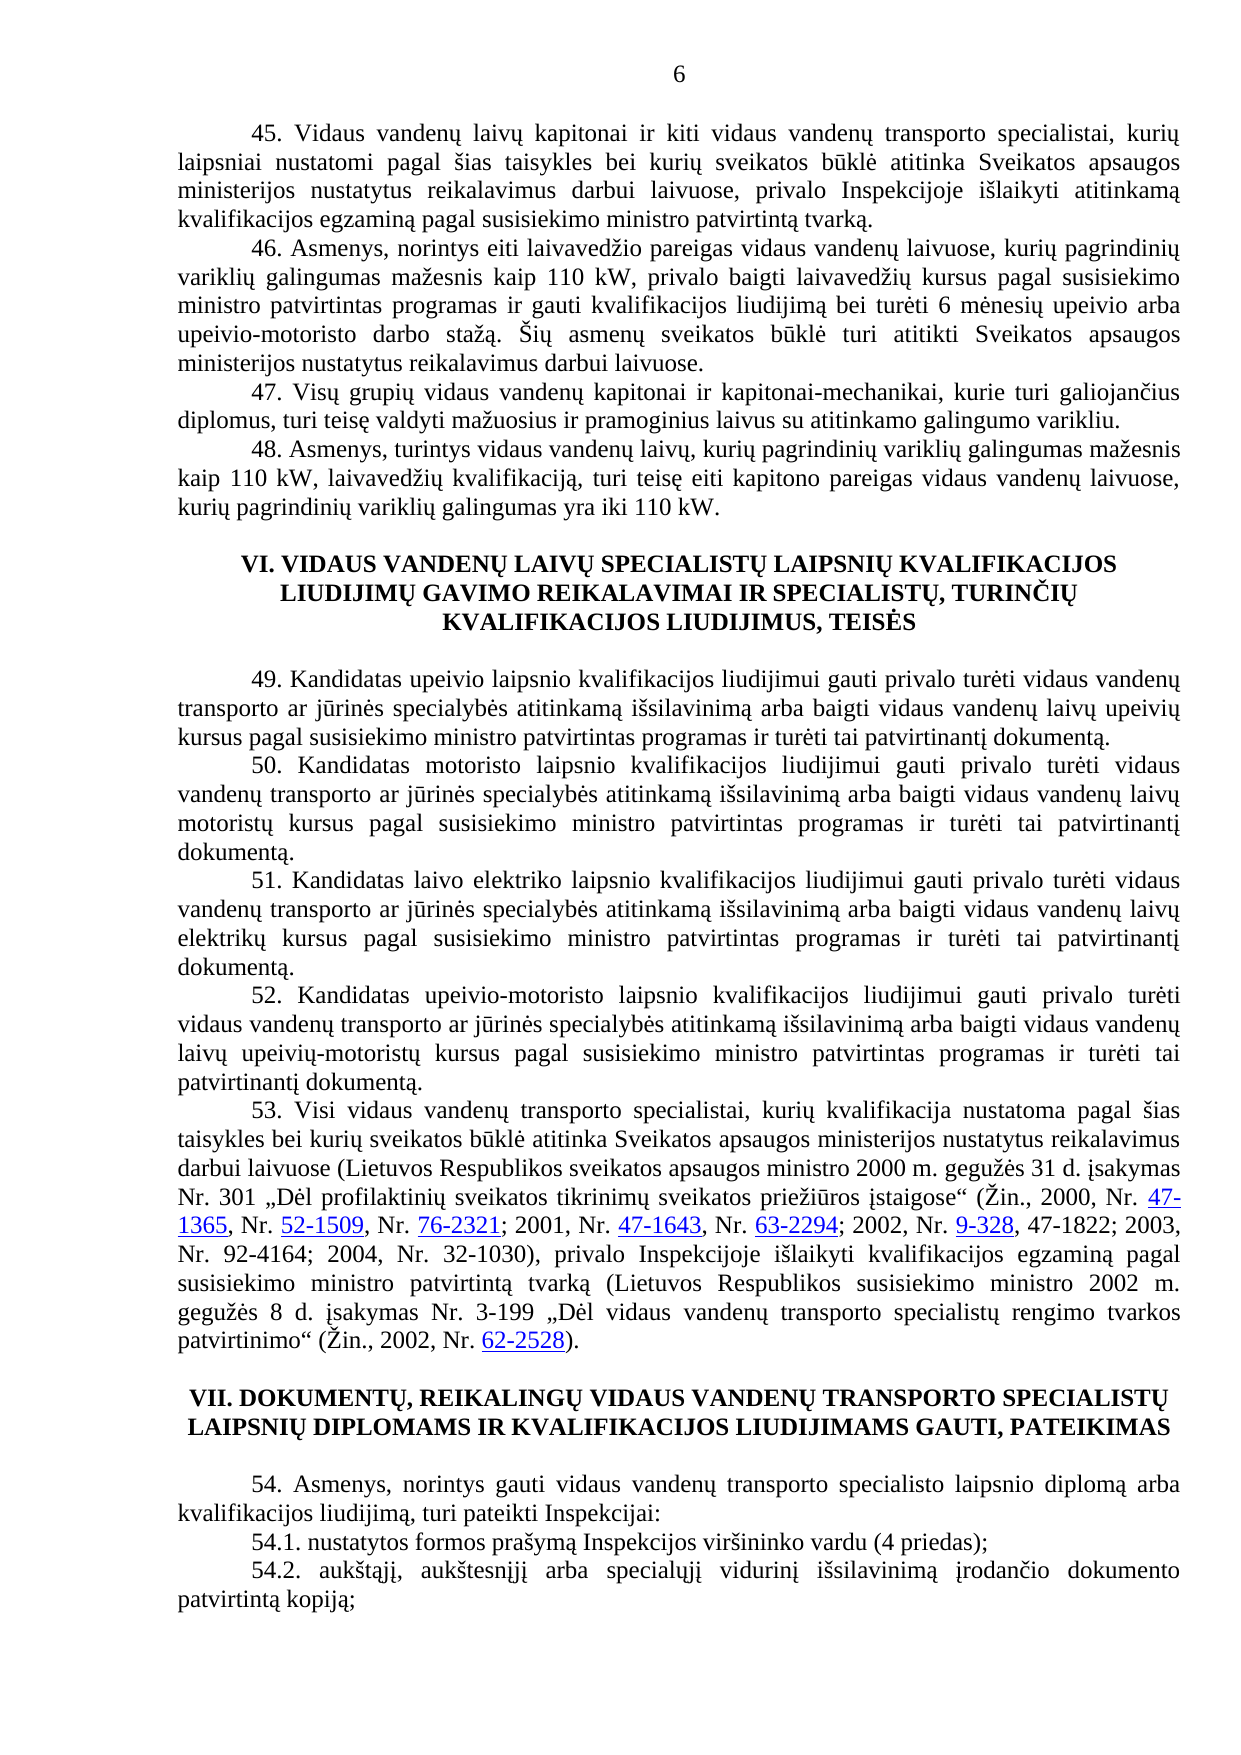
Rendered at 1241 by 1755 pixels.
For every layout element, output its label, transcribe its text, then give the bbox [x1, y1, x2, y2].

text 49. Kandidatas upeivio laipsnio kvalifikacijos liudijimui gauti privalo turėti vidaus vandenų transporto ar jūrinės specialybės atitinkamą išsilavinimą arba baigti vidaus vandenų laivų upeivių kursus pagal susisiekimo ministro patvirtintas programas ir turėti tai patvirtinantį dokumentą. [177, 664, 1181, 751]
text 48. Asmenys, turintys vidaus vandenų laivų, kurių pagrindinių variklių galingumas mažesnis kaip 110 kW, laivavedžių kvalifikaciją, turi teisę eiti kapitono pareigas vidaus vandenų laivuose, kurių pagrindinių variklių galingumas yra iki 110 kW. [177, 434, 1181, 521]
text 52. Kandidatas upeivio-motoristo laipsnio kvalifikacijos liudijimui gauti privalo turėti vidaus vandenų transporto ar jūrinės specialybės atitinkamą išsilavinimą arba baigti vidaus vandenų laivų upeivių-motoristų kursus pagal susisiekimo ministro patvirtintas programas ir turėti tai patvirtinantį dokumentą. [177, 981, 1181, 1096]
text 54.1. nustatytos formos prašymą Inspekcijos viršininko vardu (4 priedas); [177, 1527, 1181, 1556]
text 50. Kandidatas motoristo laipsnio kvalifikacijos liudijimui gauti privalo turėti vidaus vandenų transporto ar jūrinės specialybės atitinkamą išsilavinimą arba baigti vidaus vandenų laivų motoristų kursus pagal susisiekimo ministro patvirtintas programas ir turėti tai patvirtinantį dokumentą. [177, 751, 1181, 866]
text VII. DOKUMENTŲ, REIKALINGŲ VIDAUS VANDENŲ TRANSPORTO SPECIALISTŲ LAIPSNIŲ DIPLOMAMS IR KVALIFIKACIJOS LIUDIJIMAMS GAUTI, PATEIKIMAS [177, 1383, 1181, 1441]
text 46. Asmenys, norintys eiti laivavedžio pareigas vidaus vandenų laivuose, kurių pagrindinių variklių galingumas mažesnis kaip 110 kW, privalo baigti laivavedžių kursus pagal susisiekimo ministro patvirtintas programas ir gauti kvalifikacijos liudijimą bei turėti 6 mėnesių upeivio arba upeivio-motoristo darbo stažą. Šių asmenų sveikatos būklė turi atitikti Sveikatos apsaugos ministerijos nustatytus reikalavimus darbui laivuose. [177, 233, 1181, 377]
text 51. Kandidatas laivo elektriko laipsnio kvalifikacijos liudijimui gauti privalo turėti vidaus vandenų transporto ar jūrinės specialybės atitinkamą išsilavinimą arba baigti vidaus vandenų laivų elektrikų kursus pagal susisiekimo ministro patvirtintas programas ir turėti tai patvirtinantį dokumentą. [177, 866, 1181, 981]
text 54. Asmenys, norintys gauti vidaus vandenų transporto specialisto laipsnio diplomą arba kvalifikacijos liudijimą, turi pateikti Inspekcijai: [177, 1469, 1181, 1527]
text 45. Vidaus vandenų laivų kapitonai ir kiti vidaus vandenų transporto specialistai, kurių laipsniai nustatomi pagal šias taisykles bei kurių sveikatos būklė atitinka Sveikatos apsaugos ministerijos nustatytus reikalavimus darbui laivuose, privalo Inspekcijoje išlaikyti atitinkamą kvalifikacijos egzaminą pagal susisiekimo ministro patvirtintą tvarką. [177, 118, 1181, 233]
text VI. VIDAUS VANDENŲ LAIVŲ SPECIALISTŲ LAIPSNIŲ KVALIFIKACIJOS LIUDIJIMŲ GAVIMO REIKALAVIMAI IR SPECIALISTŲ, TURINČIŲ KVALIFIKACIJOS LIUDIJIMUS, TEISĖS [177, 549, 1181, 636]
text 53. Visi vidaus vandenų transporto specialistai, kurių kvalifikacija nustatoma pagal šias taisykles bei kurių sveikatos būklė atitinka Sveikatos apsaugos ministerijos nustatytus reikalavimus darbui laivuose (Lietuvos Respublikos sveikatos apsaugos ministro 2000 m. gegužės 31 d. įsakymas Nr. 301 „Dėl profilaktinių sveikatos tikrinimų sveikatos priežiūros įstaigose“ (Žin., 2000, Nr. 47-1365, Nr. 52-1509, Nr. 76-2321; 2001, Nr. 47-1643, Nr. 63-2294; 2002, Nr. 9-328, 47-1822; 2003, Nr. 92-4164; 2004, Nr. 32-1030), privalo Inspekcijoje išlaikyti kvalifikacijos egzaminą pagal susisiekimo ministro patvirtintą tvarką (Lietuvos Respublikos susisiekimo ministro 2002 m. gegužės 8 d. įsakymas Nr. 3-199 „Dėl vidaus vandenų transporto specialistų rengimo tvarkos patvirtinimo“ (Žin., 2002, Nr. 62-2528). [177, 1096, 1181, 1354]
text 47. Visų grupių vidaus vandenų kapitonai ir kapitonai-mechanikai, kurie turi galiojančius diplomus, turi teisę valdyti mažuosius ir pramoginius laivus su atitinkamo galingumo varikliu. [177, 377, 1181, 434]
text 54.2. aukštąjį, aukštesnįjį arba specialųjį vidurinį išsilavinimą įrodančio dokumento patvirtintą kopiją; [177, 1556, 1181, 1613]
